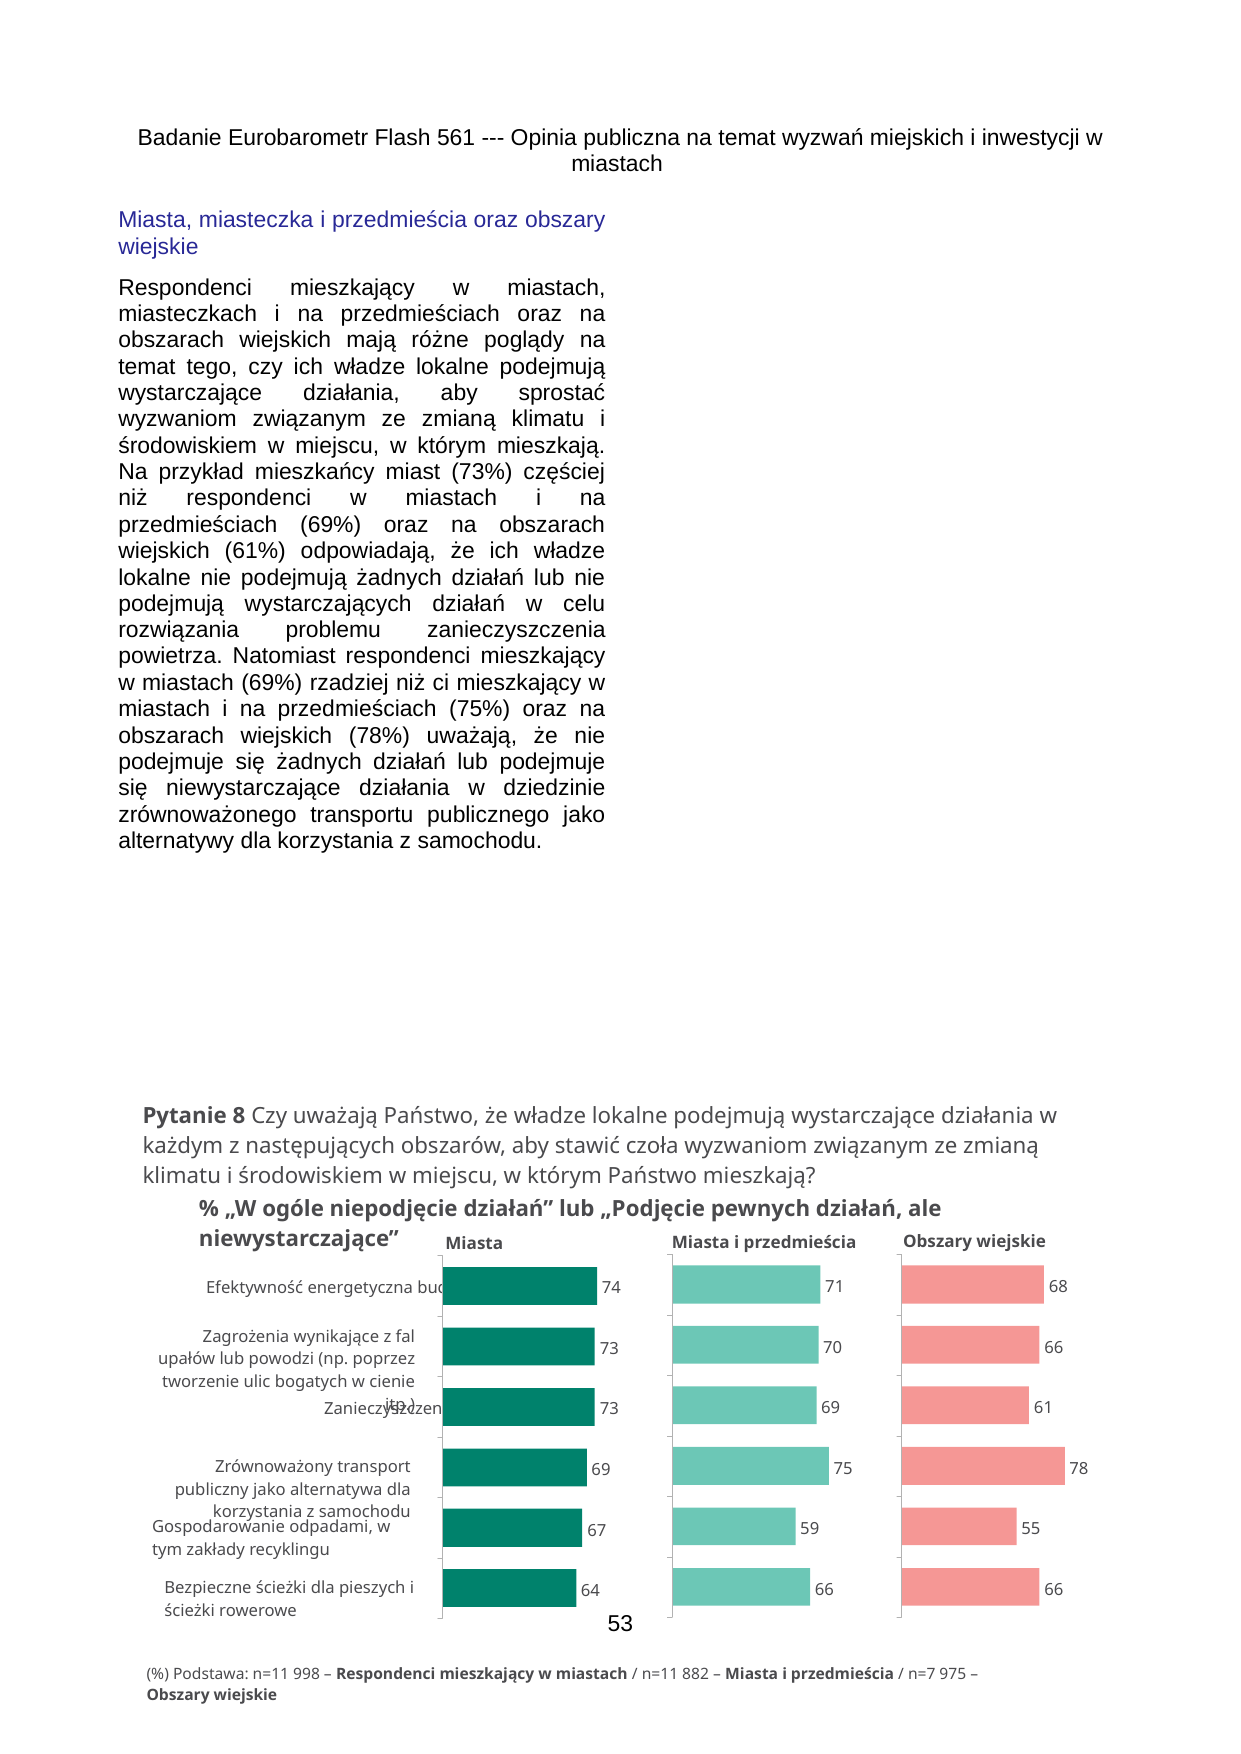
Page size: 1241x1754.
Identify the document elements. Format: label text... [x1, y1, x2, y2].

text Miasta, miasteczka i przedmieścia oraz obszary wiejskie [118, 206, 605, 259]
text Respondenci mieszkający w miastach, miasteczkach i na przedmieściach oraz na obszarach wiejskich mają różne poglądy na temat tego, czy ich władze lokalne podejmują wystarczające działania, aby sprostać wyzwaniom związanym ze zmianą klimatu i środowiskiem w miejscu, w którym mieszkają. Na przykład mieszkańcy miast (73%) częściej niż respondenci w miastach i na przedmieściach (69%) oraz na obszarach wiejskich (61%) odpowiadają, że ich władze lokalne nie podejmują żadnych działań lub nie podejmują wystarczających działań w celu rozwiązania problemu zanieczyszczenia powietrza. Natomiast respondenci mieszkający w miastach (69%) rzadziej niż ci mieszkający w miastach i na przedmieściach (75%) oraz na obszarach wiejskich (78%) uważają, że nie podejmuje się żadnych działań lub podejmuje się niewystarczające działania w dziedzinie zrównoważonego transportu publicznego jako alternatywy dla korzystania z samochodu. [118, 273, 605, 853]
